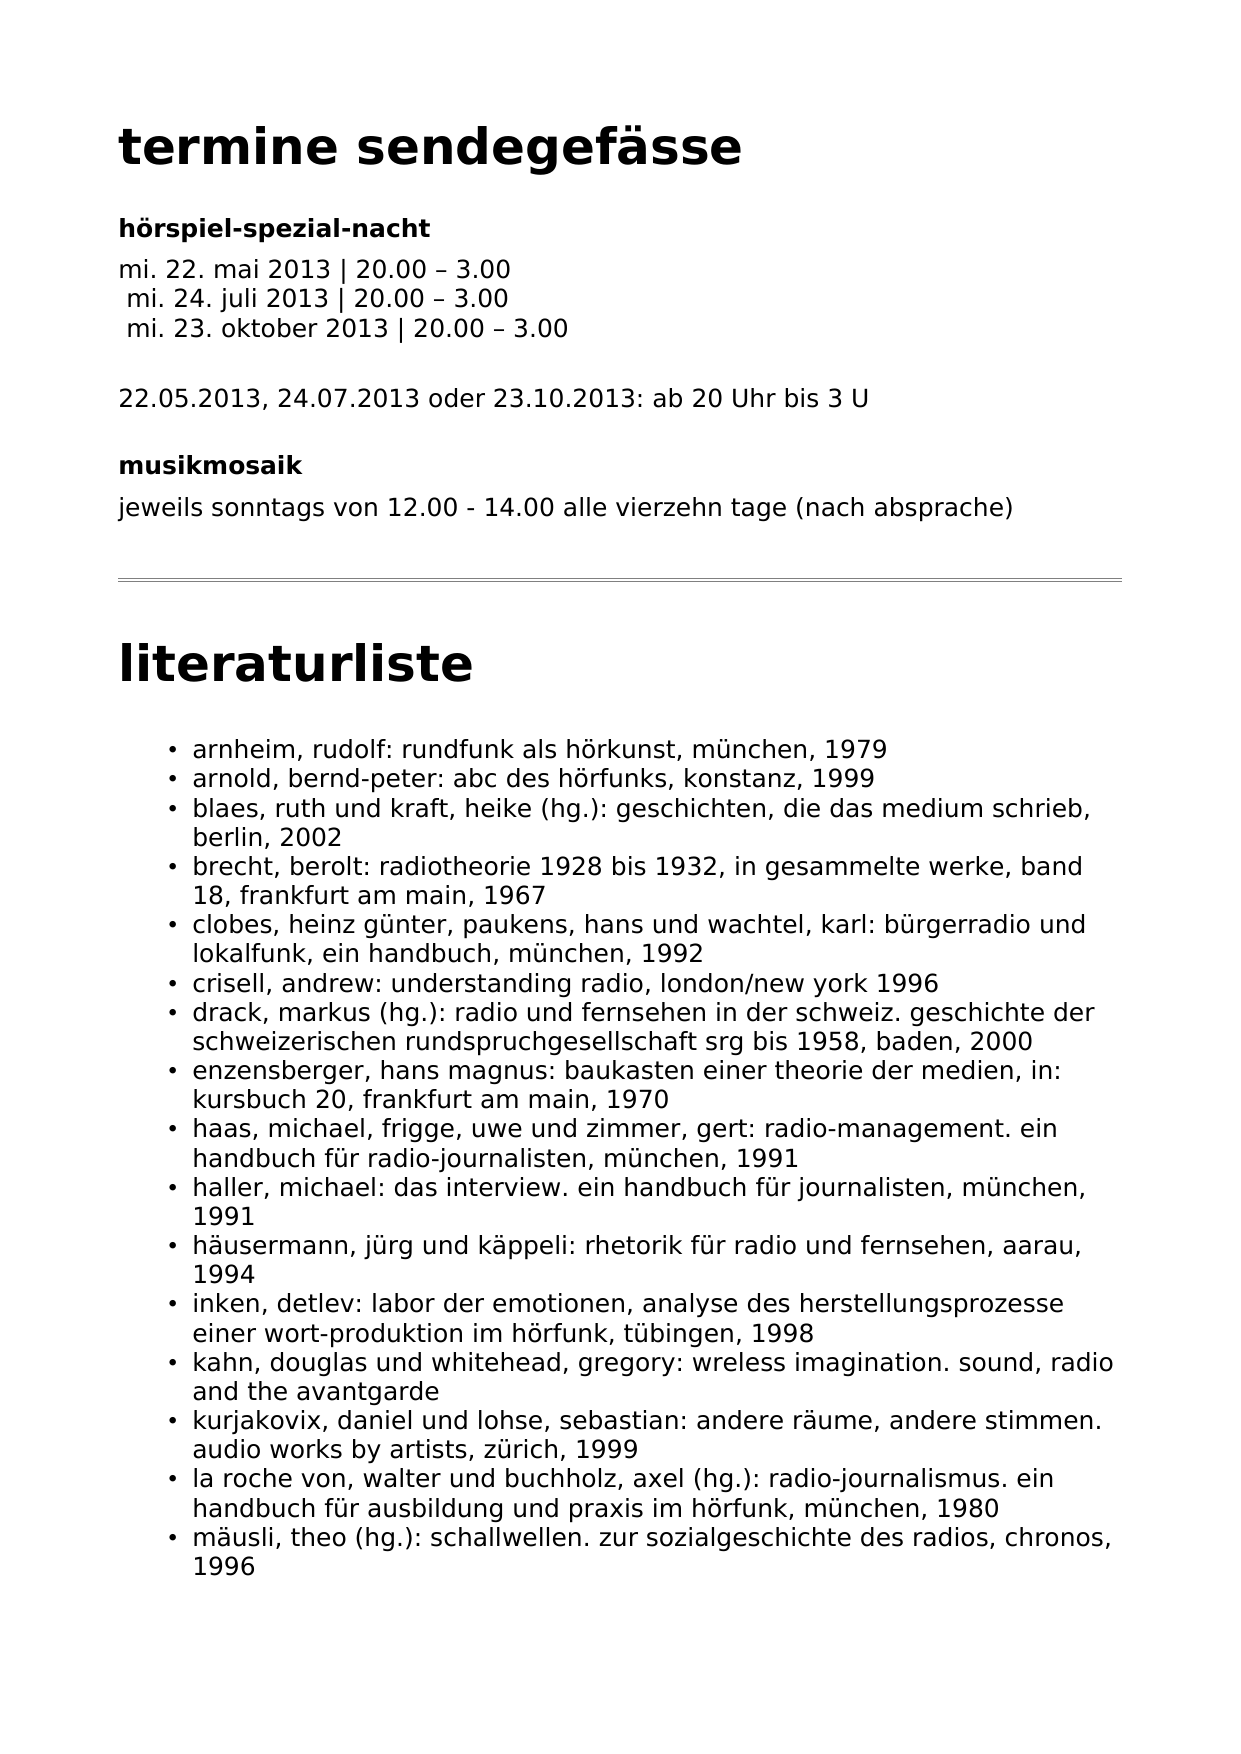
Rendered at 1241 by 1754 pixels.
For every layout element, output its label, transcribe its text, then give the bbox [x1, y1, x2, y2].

list clobes, heinz günter, paukens, hans und wachtel, karl: bürgerradio und lokalfunk, ein handbuch, münchen, 1992 [177, 910, 1122, 969]
list mäusli, theo (hg.): schallwellen. zur sozialgeschichte des radios, chronos, 1996 [177, 1523, 1122, 1581]
list kurjakovix, daniel und lohse, sebastian: andere räume, andere stimmen. audio works by artists, zürich, 1999 [177, 1406, 1122, 1464]
subtitle literaturliste [118, 635, 1122, 693]
list häusermann, jürg und käppeli: rhetorik für radio und fernsehen, aarau, 1994 [177, 1231, 1122, 1289]
list enzensberger, hans magnus: baukasten einer theorie der medien, in: kursbuch 20, frankfurt am main, 1970 [177, 1056, 1122, 1114]
list arnold, bernd-peter: abc des hörfunks, konstanz, 1999 [177, 764, 1122, 794]
subtitle musikmosaik [118, 451, 1122, 481]
list haas, michael, frigge, uwe und zimmer, gert: radio-management. ein handbuch für radio-journalisten, münchen, 1991 [177, 1114, 1122, 1173]
list crisell, andrew: understanding radio, london/new york 1996 [177, 969, 1122, 998]
text jeweils sonntags von 12.00 - 14.00 alle vierzehn tage (nach absprache) [118, 493, 1122, 551]
text mi. 22. mai 2013 | 20.00 – 3.00 mi. 24. juli 2013 | 20.00 – 3.00 mi. 23. oktober 2013 | 20.00 – 3.00 [118, 256, 1122, 372]
list brecht, berolt: radiotheorie 1928 bis 1932, in gesammelte werke, band 18, frankfurt am main, 1967 [177, 852, 1122, 910]
list inken, detlev: labor der emotionen, analyse des herstellungsprozesse einer wort-produktion im hörfunk, tübingen, 1998 [177, 1289, 1122, 1348]
list arnheim, rudolf: rundfunk als hörkunst, münchen, 1979 [177, 735, 1122, 764]
subtitle termine sendegefässe [118, 118, 1122, 176]
list blaes, ruth und kraft, heike (hg.): geschichten, die das medium schrieb, berlin, 2002 [177, 794, 1122, 852]
list haller, michael: das interview. ein handbuch für journalisten, münchen, 1991 [177, 1173, 1122, 1231]
list kahn, douglas und whitehead, gregory: wreless imagination. sound, radio and the avantgarde [177, 1348, 1122, 1406]
list drack, markus (hg.): radio und fernsehen in der schweiz. geschichte der schweizerischen rundspruchgesellschaft srg bis 1958, baden, 2000 [177, 998, 1122, 1056]
subtitle hörspiel-spezial-nacht [118, 214, 1122, 243]
text 22.05.2013, 24.07.2013 oder 23.10.2013: ab 20 Uhr bis 3 U [118, 385, 1122, 414]
list la roche von, walter und buchholz, axel (hg.): radio-journalismus. ein handbuch für ausbildung und praxis im hörfunk, münchen, 1980 [177, 1464, 1122, 1523]
